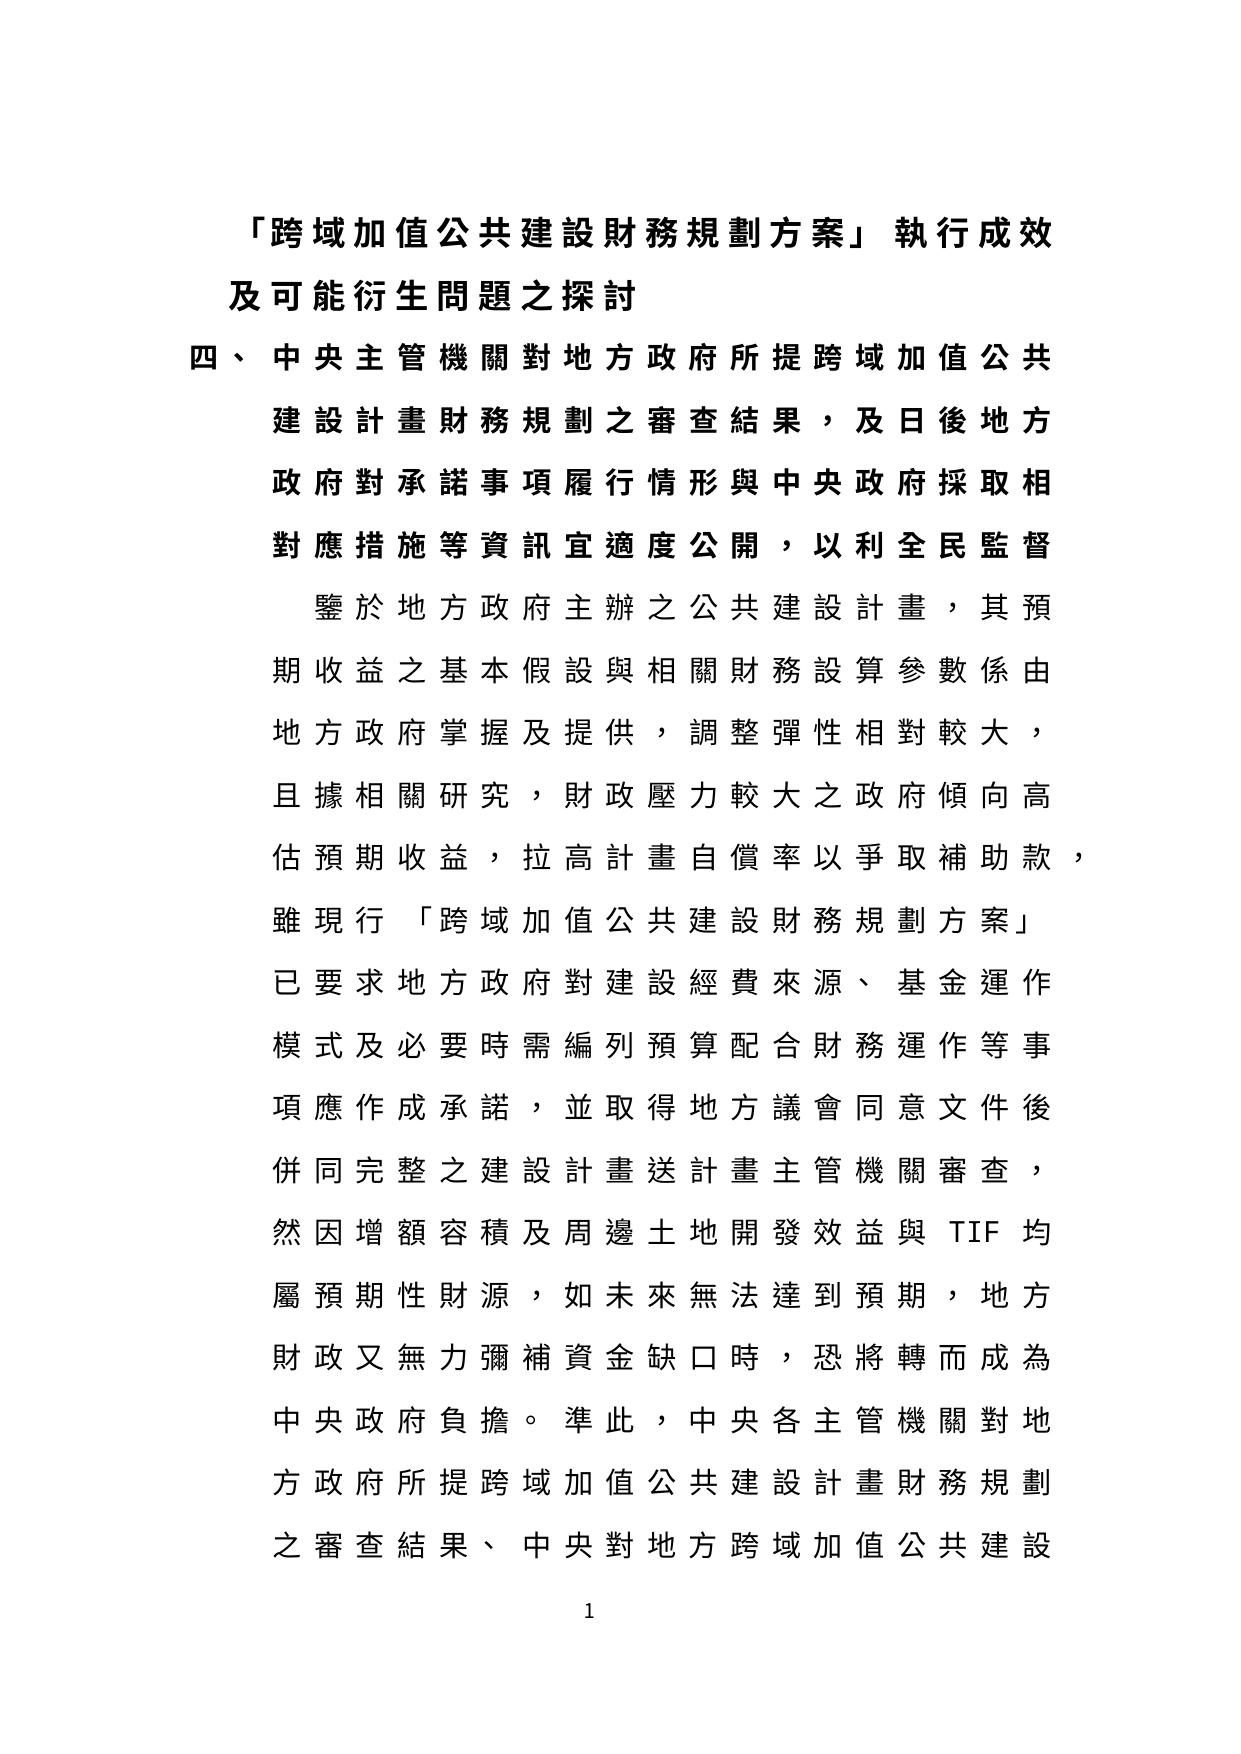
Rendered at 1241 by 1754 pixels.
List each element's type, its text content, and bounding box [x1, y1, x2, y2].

text 四、中央主管機關對地方政府所提跨域加值公共建設計畫財務規劃之審查結果，及日後地方政府對承諾事項履行情形與中央政府採取相對應措施等資訊宜適度公開，以利全民監督 [183, 314, 1058, 564]
text 鑒於地方政府主辦之公共建設計畫，其預期收益之基本假設與相關財務設算參數係由地方政府掌握及提供，調整彈性相對較大，且據相關研究，財政壓力較大之政府傾向高估預期收益，拉高計畫自償率以爭取補助款，雖現行「跨域加值公共建設財務規劃方案」已要求地方政府對建設經費來源、基金運作模式及必要時需編列預算配合財務運作等事項應作成承諾，並取得地方議會同意文件後併同完整之建設計畫送計畫主管機關審查，然因增額容積及周邊土地開發效益與TIF均屬預期性財源，如未來無法達到預期，地方財政又無力彌補資金缺口時，恐將轉而成為中央政府負擔。準此，中央各主管機關對地方政府所提跨域加值公共建設計畫財務規劃之審查結果、中央對地方跨域加值公共建設基金財務運作之監督考核機制，及日後地方政府對承諾事項履行情形與中央政府採取相對應措施等資訊宜適度公開，以利全民監督。 [242, 564, 1058, 1564]
text 「跨域加值公共建設財務規劃方案」執行成效及可能衍生問題之探討 [183, 189, 1058, 314]
